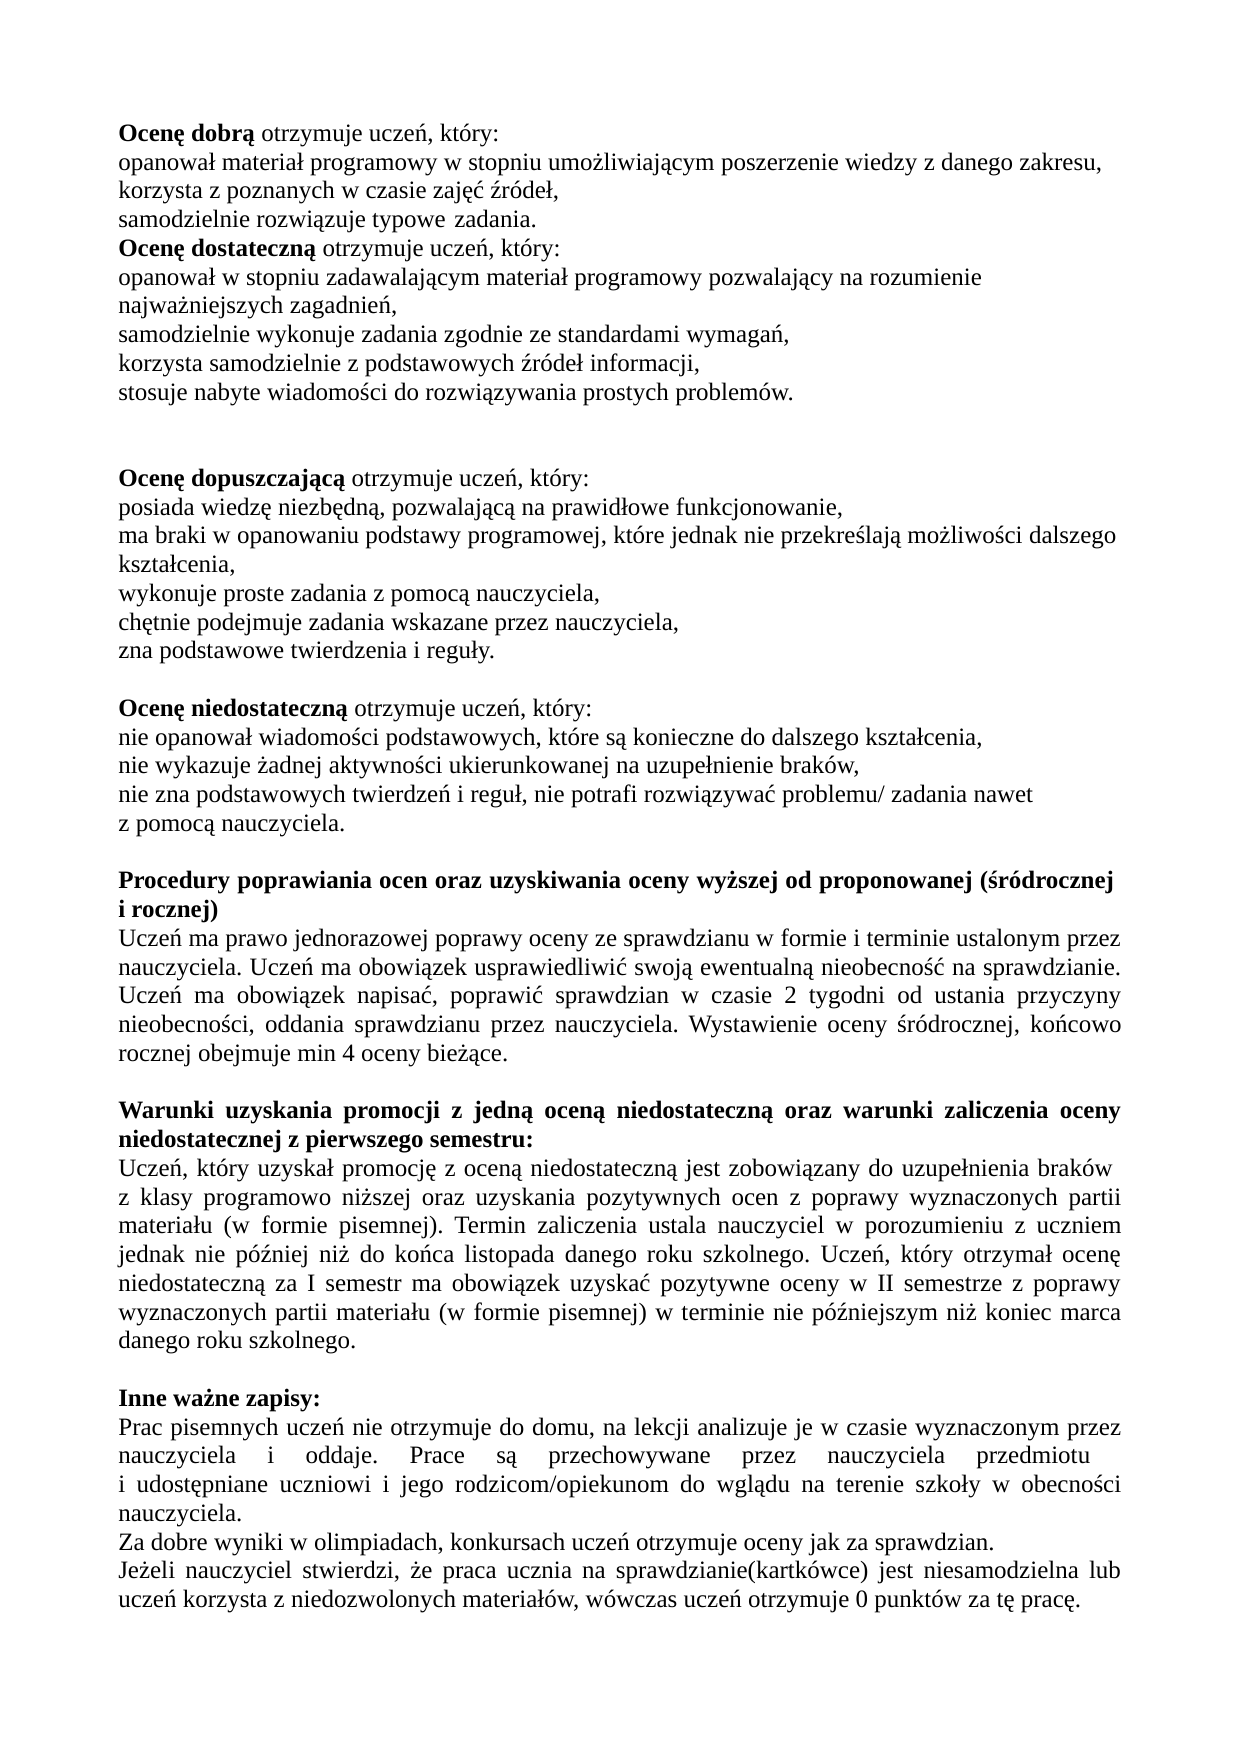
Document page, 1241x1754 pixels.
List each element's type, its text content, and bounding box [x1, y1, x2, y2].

text samodzielnie wykonuje zadania zgodnie ze standardami wymagań, [118, 319, 1122, 348]
text Uczeń, który uzyskał promocję z oceną niedostateczną jest zobowiązany do uzupełnienia braków z klasy programowo niższej oraz uzyskania pozytywnych ocen z poprawy wyznaczonych partii materiału (w formie pisemnej). Termin zaliczenia ustala nauczyciel w porozumieniu z uczniem jednak nie później niż do końca listopada danego roku szkolnego. Uczeń, który otrzymał ocenę niedostateczną za I semestr ma obowiązek uzyskać pozytywne oceny w II semestrze z poprawy wyznaczonych partii materiału (w formie pisemnej) w terminie nie późniejszym niż koniec marca danego roku szkolnego. [118, 1153, 1122, 1354]
text Za dobre wyniki w olimpiadach, konkursach uczeń otrzymuje oceny jak za sprawdzian. [118, 1527, 1122, 1556]
text Prac pisemnych uczeń nie otrzymuje do domu, na lekcji analizuje je w czasie wyznaczonym przez nauczyciela i oddaje. Prace są przechowywane przez nauczyciela przedmiotu i udostępniane uczniowi i jego rodzicom/opiekunom do wglądu na terenie szkoły w obecności nauczyciela. [118, 1412, 1122, 1527]
text opanował materiał programowy w stopniu umożliwiającym poszerzenie wiedzy z danego zakresu, [118, 147, 1122, 176]
text zna podstawowe twierdzenia i reguły. [118, 636, 1122, 664]
text Inne ważne zapisy: [118, 1383, 1122, 1412]
text ma braki w opanowaniu podstawy programowej, które jednak nie przekreślają możliwości dalszego kształcenia, [118, 521, 1122, 578]
text korzysta samodzielnie z podstawowych źródeł informacji, [118, 348, 1122, 377]
text Procedury poprawiania ocen oraz uzyskiwania oceny wyższej od proponowanej (śródrocznej i rocznej) [118, 866, 1122, 923]
text Warunki uzyskania promocji z jedną oceną niedostateczną oraz warunki zaliczenia oceny niedostatecznej z pierwszego semestru: [118, 1096, 1122, 1153]
text chętnie podejmuje zadania wskazane przez nauczyciela, [118, 607, 1122, 636]
text samodzielnie rozwiązuje typowe zadania. [118, 204, 1122, 233]
text Ocenę dostateczną otrzymuje uczeń, który: [118, 233, 1122, 262]
text Ocenę dobrą otrzymuje uczeń, który: [118, 118, 1122, 147]
text korzysta z poznanych w czasie zajęć źródeł, [118, 176, 1122, 204]
text nie zna podstawowych twierdzeń i reguł, nie potrafi rozwiązywać problemu/ zadania nawet z pomocą nauczyciela. [118, 779, 1122, 837]
text stosuje nabyte wiadomości do rozwiązywania prostych problemów. [118, 377, 1122, 406]
text posiada wiedzę niezbędną, pozwalającą na prawidłowe funkcjonowanie, [118, 492, 1122, 521]
text opanował w stopniu zadawalającym materiał programowy pozwalający na rozumienie najważniejszych zagadnień, [118, 262, 1122, 319]
text nie wykazuje żadnej aktywności ukierunkowanej na uzupełnienie braków, [118, 751, 1122, 779]
text Uczeń ma prawo jednorazowej poprawy oceny ze sprawdzianu w formie i terminie ustalonym przez nauczyciela. Uczeń ma obowiązek usprawiedliwić swoją ewentualną nieobecność na sprawdzianie. Uczeń ma obowiązek napisać, poprawić sprawdzian w czasie 2 tygodni od ustania przyczyny nieobecności, oddania sprawdzianu przez nauczyciela. Wystawienie oceny śródrocznej, końcowo rocznej obejmuje min 4 oceny bieżące. [118, 923, 1122, 1067]
text Ocenę niedostateczną otrzymuje uczeń, który: [118, 693, 1122, 722]
text nie opanował wiadomości podstawowych, które są konieczne do dalszego kształcenia, [118, 722, 1122, 751]
text Ocenę dopuszczającą otrzymuje uczeń, który: [118, 463, 1122, 492]
text Jeżeli nauczyciel stwierdzi, że praca ucznia na sprawdzianie(kartkówce) jest niesamodzielna lub uczeń korzysta z niedozwolonych materiałów, wówczas uczeń otrzymuje 0 punktów za tę pracę. [118, 1556, 1122, 1613]
text wykonuje proste zadania z pomocą nauczyciela, [118, 578, 1122, 607]
